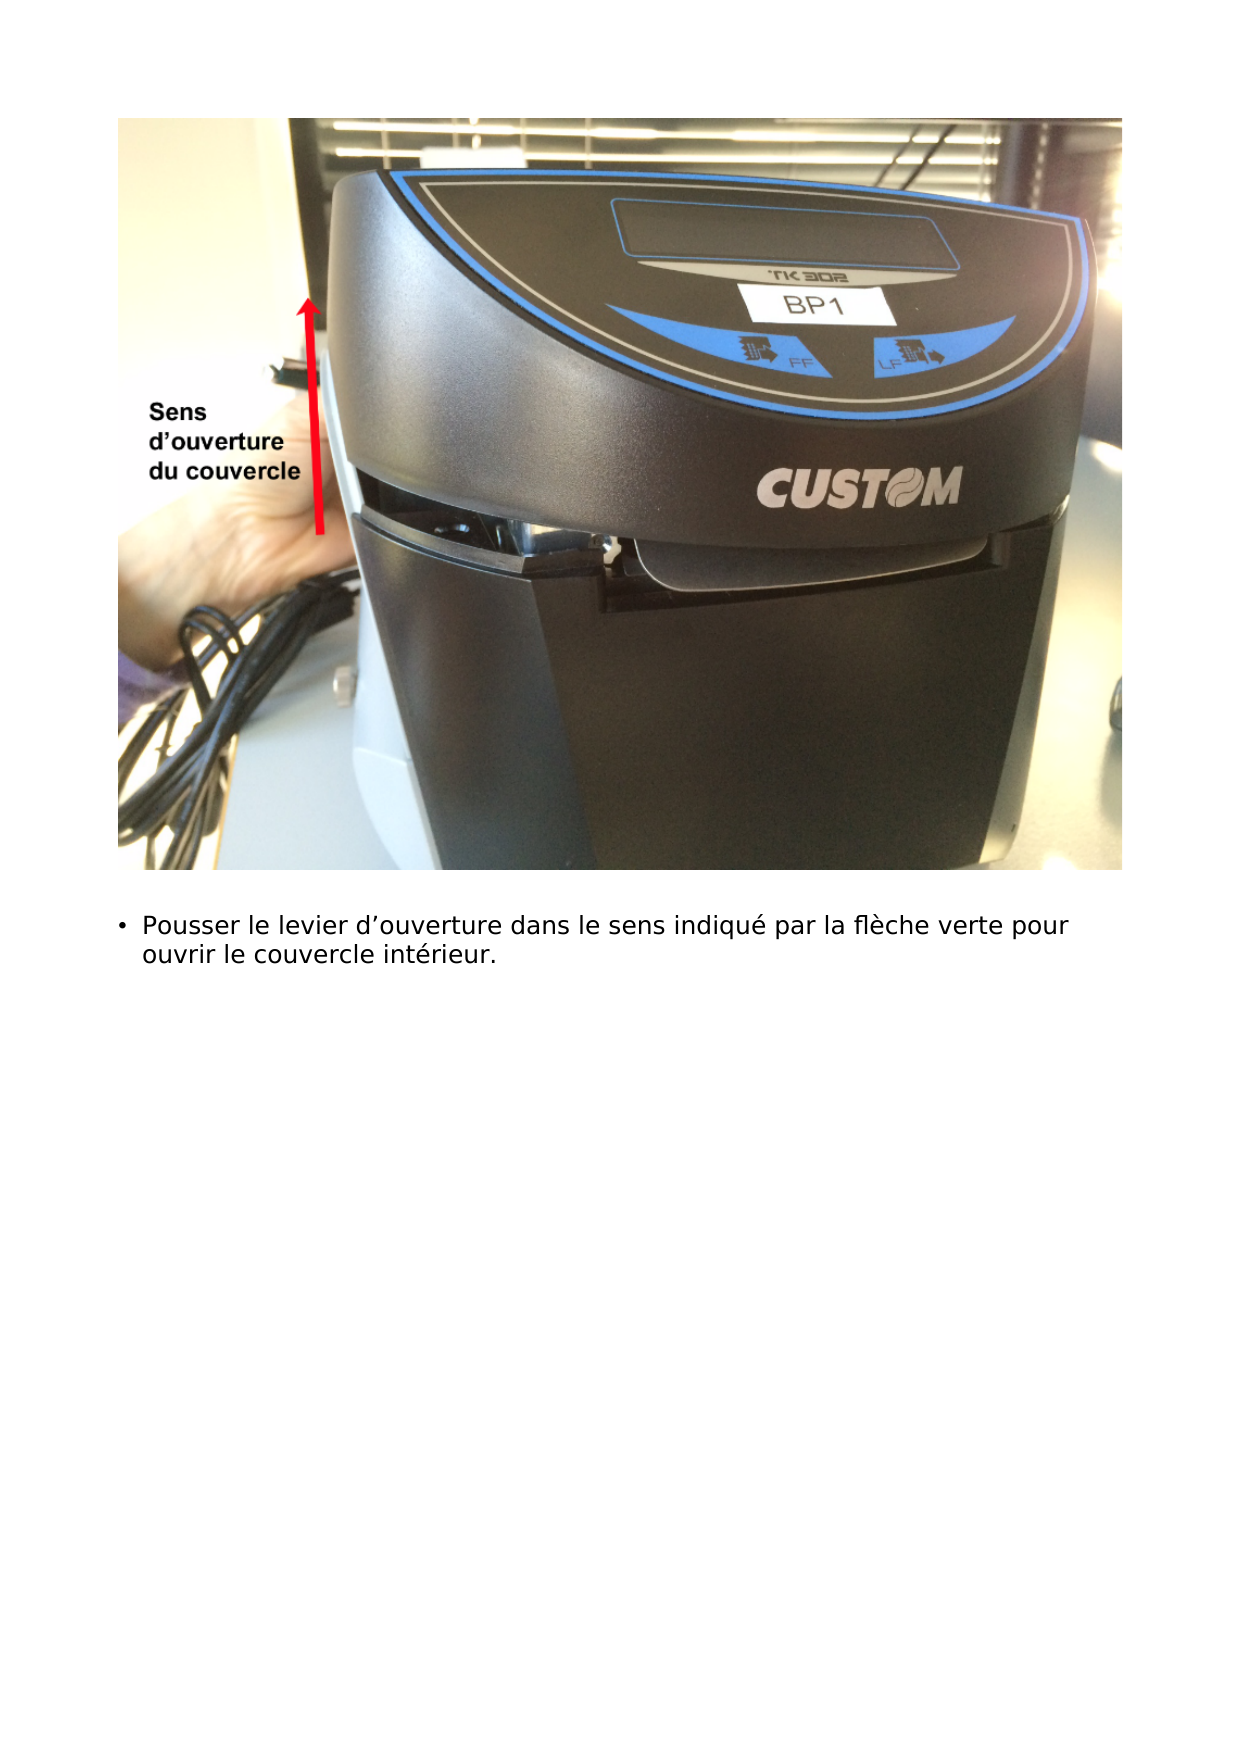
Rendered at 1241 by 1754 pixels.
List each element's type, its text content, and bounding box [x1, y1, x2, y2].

list Pousser le levier d’ouverture dans le sens indiqué par la flèche verte pour ouvrir le couvercle intérieur. [118, 911, 1122, 969]
picture [118, 118, 1123, 870]
